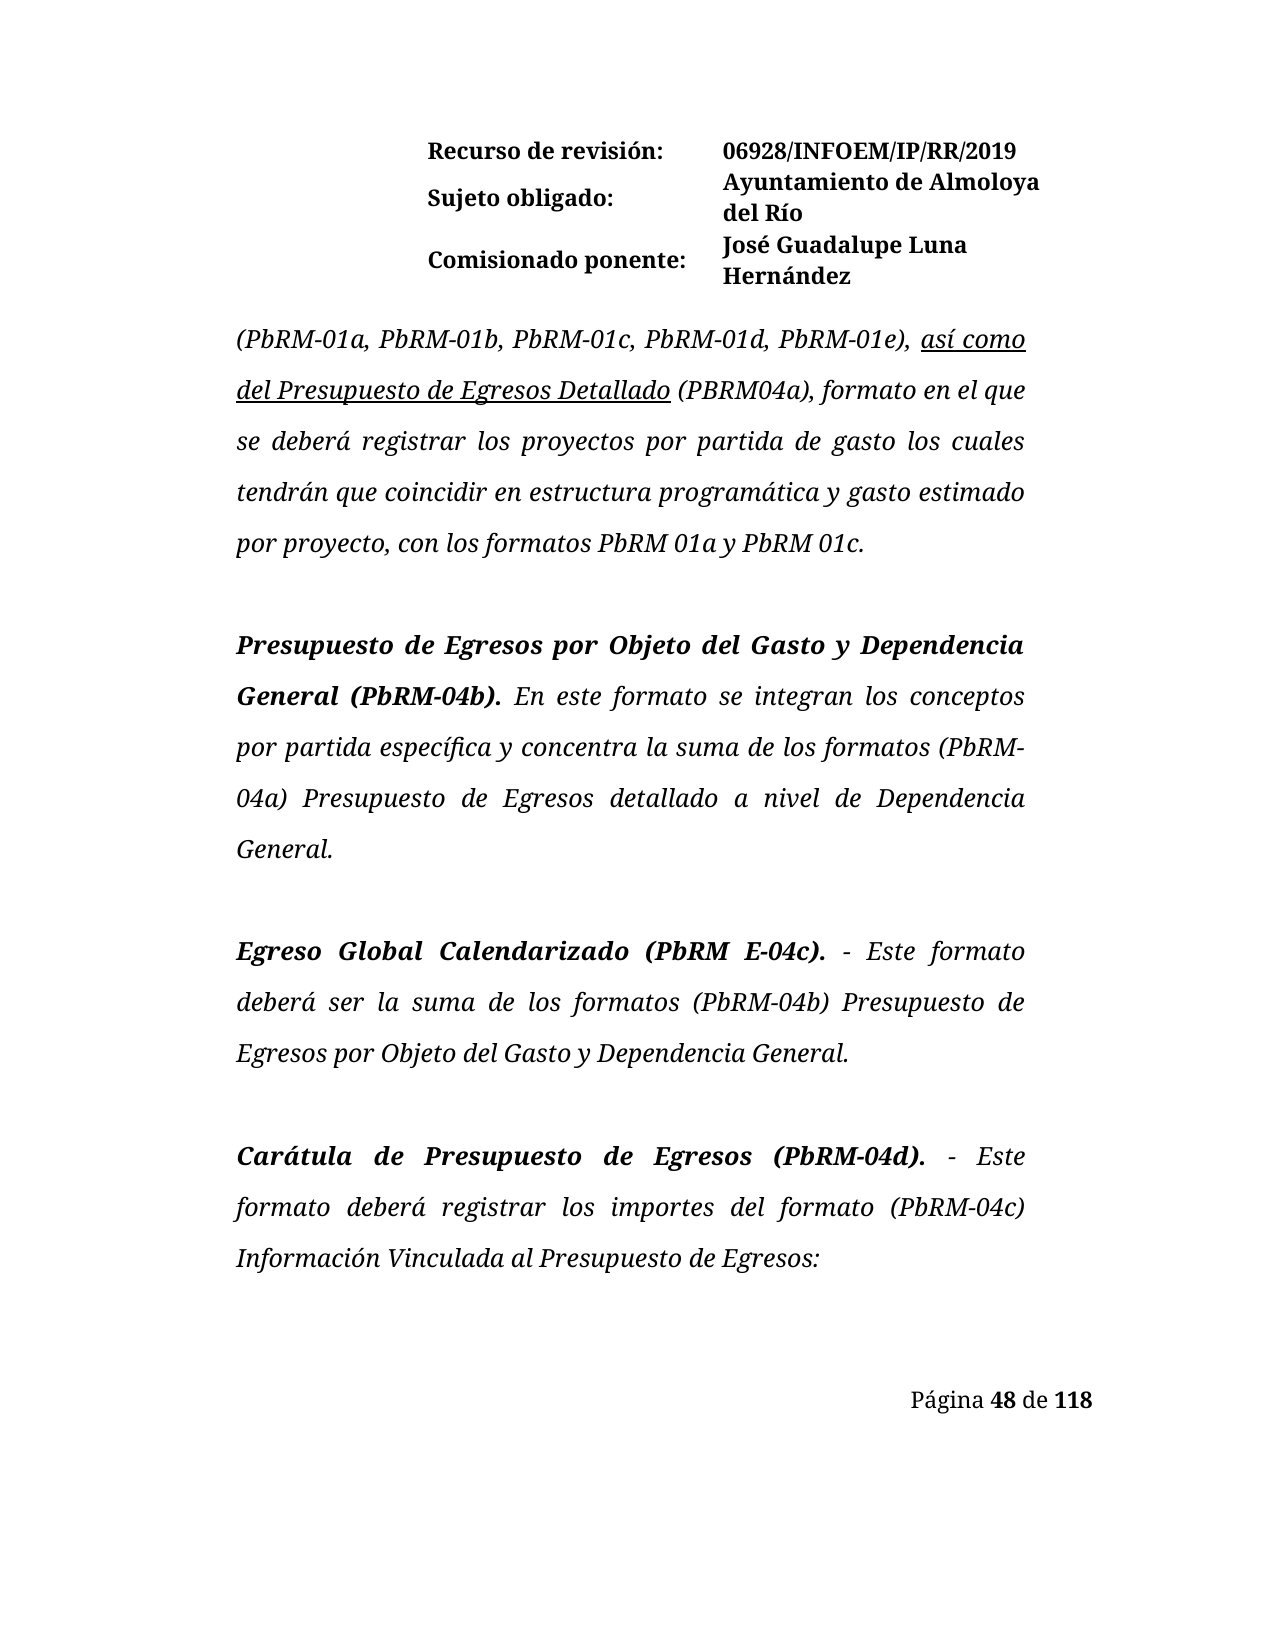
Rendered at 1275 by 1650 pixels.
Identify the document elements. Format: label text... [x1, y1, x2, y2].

text Carátula de Presupuesto de Egresos (PbRM-04d). - Este formato deberá registrar los importes del formato (PbRM-04c) Información Vinculada al Presupuesto de Egresos: [236, 1138, 1028, 1274]
text (PbRM-01a, PbRM-01b, PbRM-01c, PbRM-01d, PbRM-01e), así como del Presupuesto de Egresos Detallado (PBRM04a), formato en el que se deberá registrar los proyectos por partida de gasto los cuales tendrán que coincidir en estructura programática y gasto estimado por proyecto, con los formatos PbRM 01a y PbRM 01c. [236, 322, 1028, 560]
text Egreso Global Calendarizado (PbRM E-04c). - Este formato deberá ser la suma de los formatos (PbRM-04b) Presupuesto de Egresos por Objeto del Gasto y Dependencia General. [236, 934, 1028, 1070]
text Presupuesto de Egresos por Objeto del Gasto y Dependencia General (PbRM-04b). En este formato se integran los conceptos por partida específica y concentra la suma de los formatos (PbRM-04a) Presupuesto de Egresos detallado a nivel de Dependencia General. [236, 628, 1028, 866]
